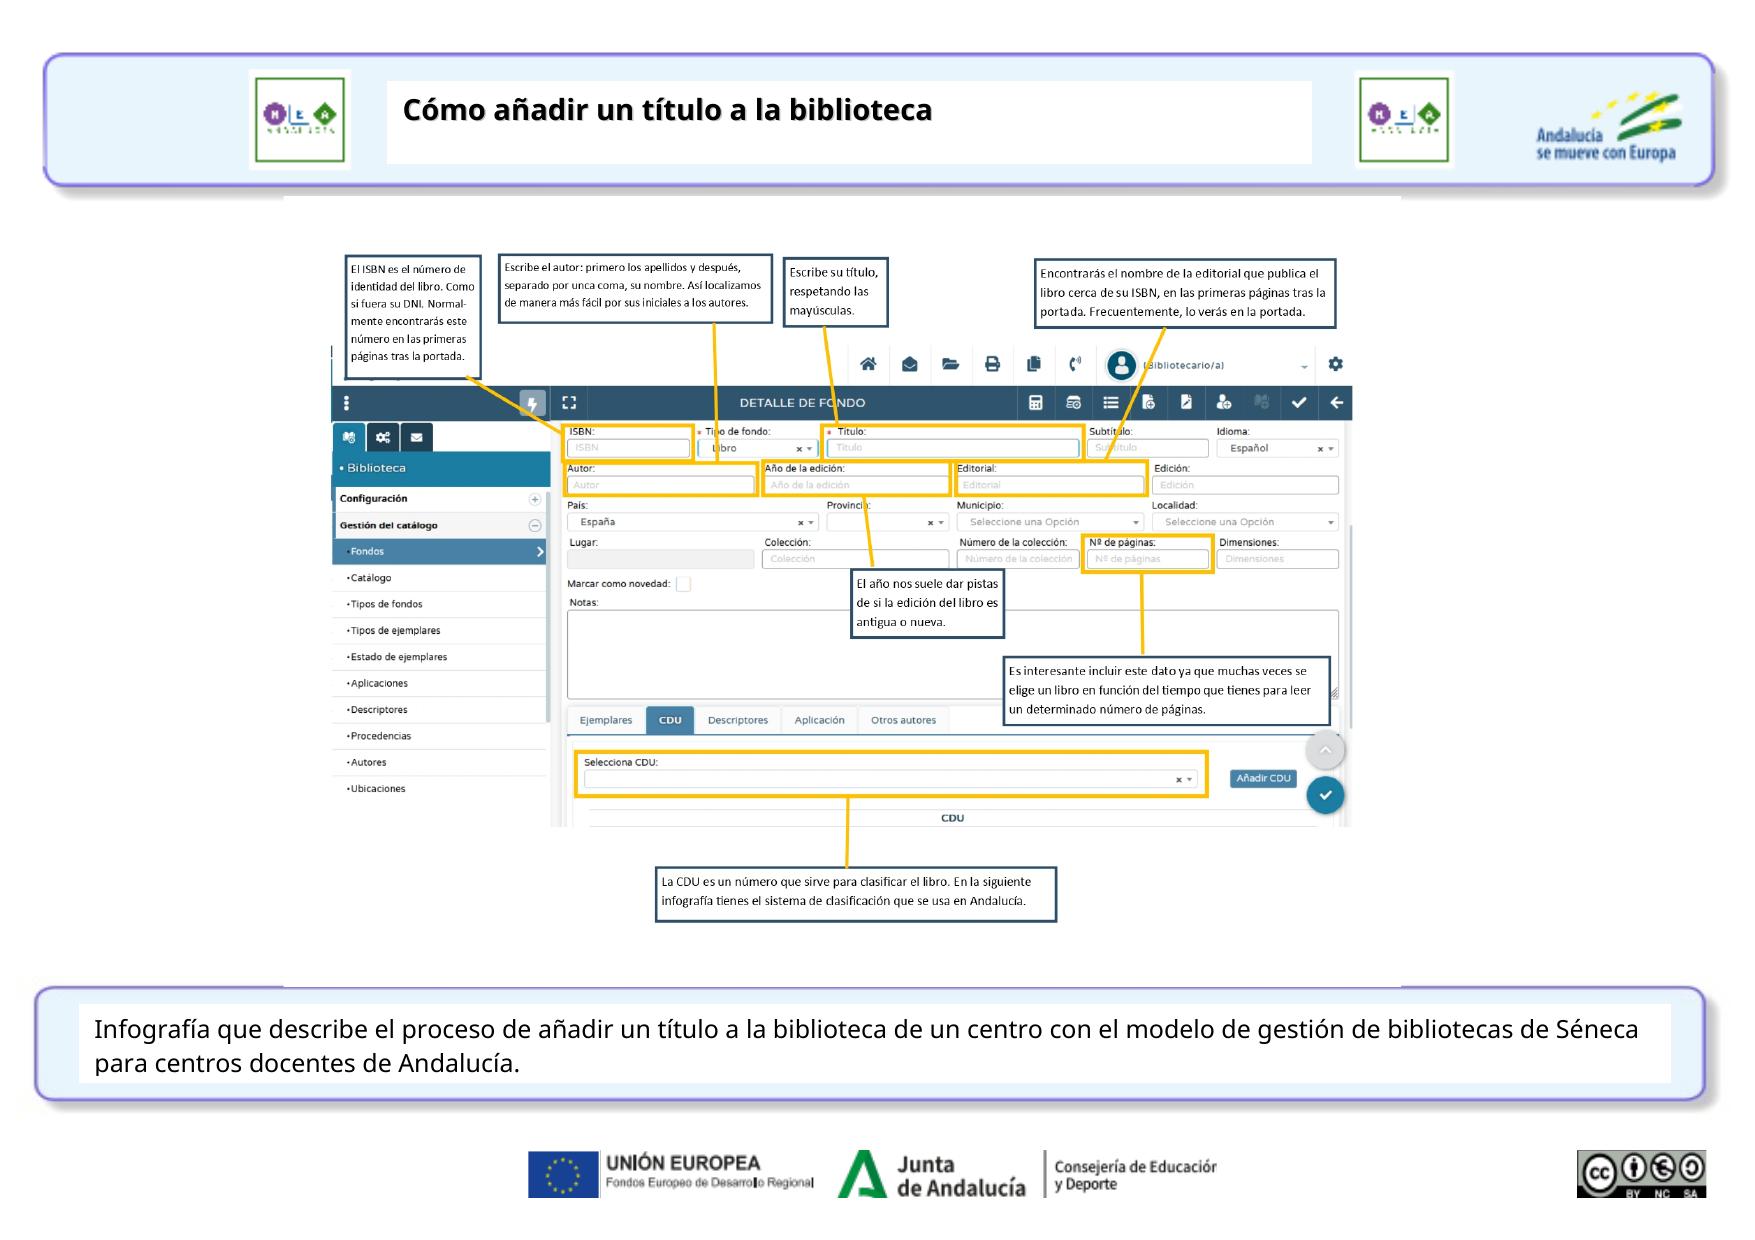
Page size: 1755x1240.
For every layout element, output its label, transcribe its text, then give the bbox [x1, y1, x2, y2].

text Infografía que describe el proceso de añadir un título a la biblioteca de un centro con el modelo de gestión de bibliotecas de Séneca para centros docentes de Andalucía. [94, 1012, 1656, 1076]
picture [16, 39, 1754, 1121]
text Cómo añadir un título a la biblioteca [402, 89, 1297, 128]
